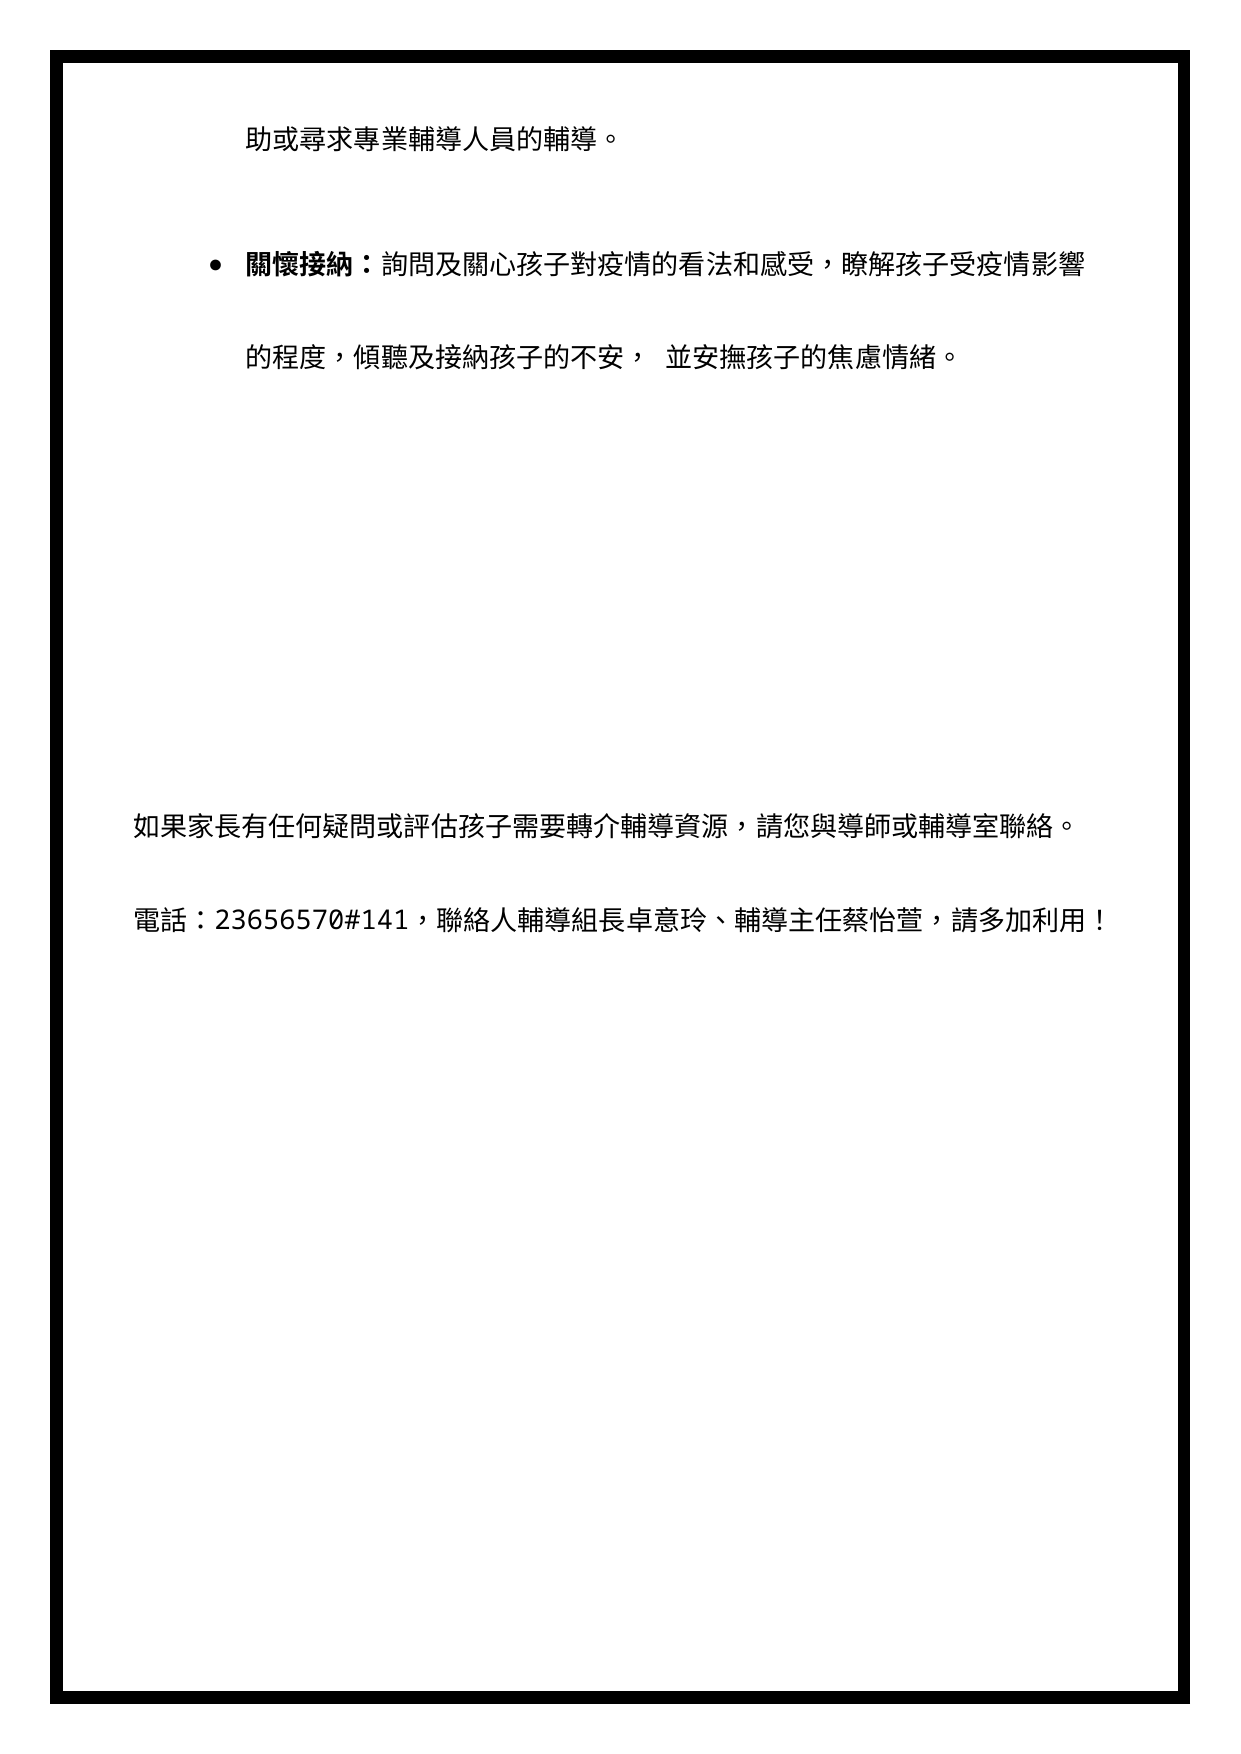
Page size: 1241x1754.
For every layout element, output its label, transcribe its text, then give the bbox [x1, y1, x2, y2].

list 關懷接納：詢問及關心孩子對疫情的看法和感受，瞭解孩子受疫情影響的程度，傾聽及接納孩子的不安， 並安撫孩子的焦慮情緒。 [208, 221, 1107, 377]
list 助或尋求專業輔導人員的輔導。 [208, 96, 1107, 158]
text 如果家長有任何疑問或評估孩子需要轉介輔導資源，請您與導師或輔導室聯絡。電話：23656570#141，聯絡人輔導組長卓意玲、輔導主任蔡怡萱，請多加利用！ [133, 783, 1107, 939]
